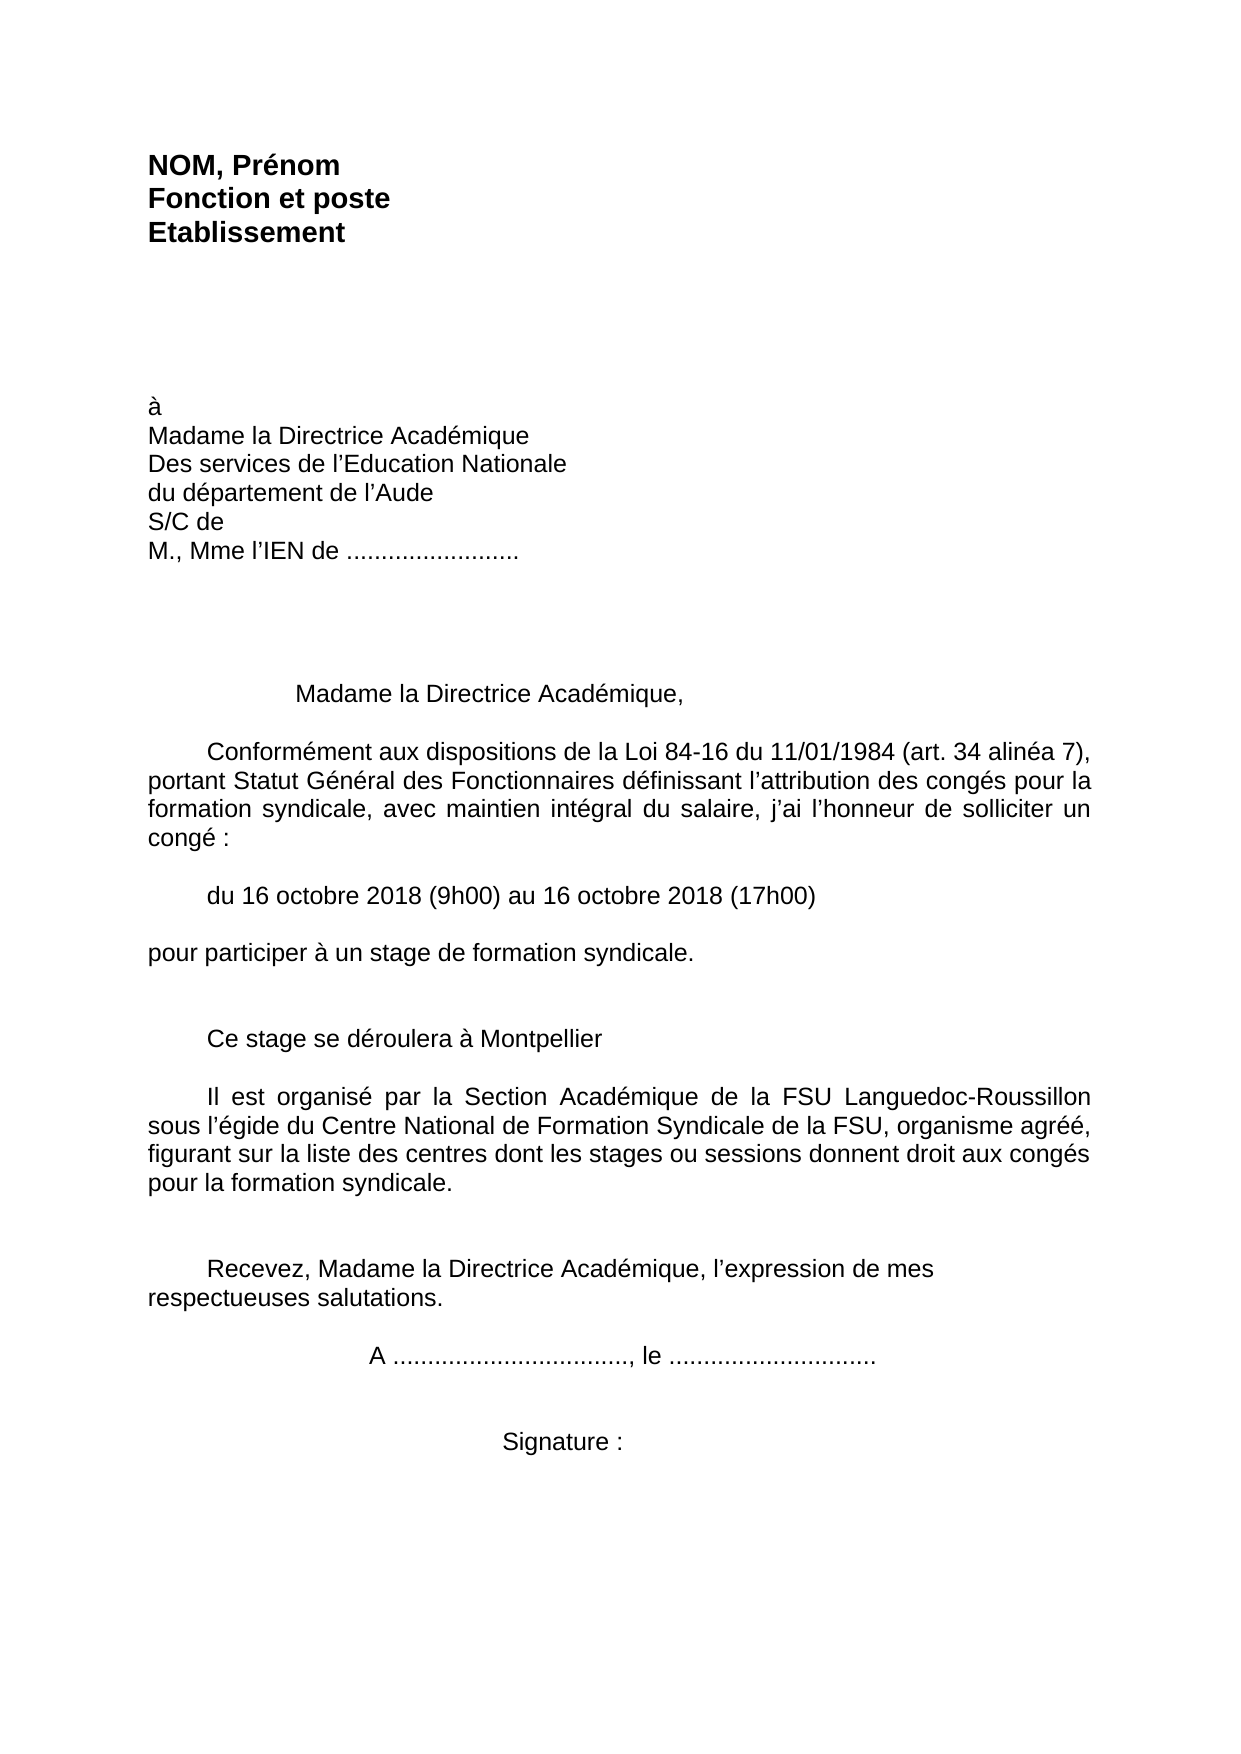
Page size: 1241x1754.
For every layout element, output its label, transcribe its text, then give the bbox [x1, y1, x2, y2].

text Madame la Directrice Académique, [221, 679, 1093, 708]
text S/C de [148, 507, 1093, 536]
text Fonction et poste [148, 181, 1093, 215]
text Recevez, Madame la Directrice Académique, l’expression de mes respectueuses salutations. [148, 1254, 1093, 1312]
text Des services de l’Education Nationale [148, 449, 1093, 478]
text Ce stage se déroulera à Montpellier [148, 1024, 1093, 1053]
text NOM, Prénom [148, 148, 1093, 181]
text M., Mme l’IEN de ......................... [148, 536, 1093, 564]
text du département de l’Aude [148, 478, 1093, 507]
text Conformément aux dispositions de la Loi 84-16 du 11/01/1984 (art. 34 alinéa 7), portant Statut Général des Fonctionnaires définissant l’attribution des congés pour la formation syndicale, avec maintien intégral du salaire, j’ai l’honneur de solliciter un congé : [148, 737, 1093, 852]
text du 16 octobre 2018 (9h00) au 16 octobre 2018 (17h00) [148, 881, 1093, 909]
text Signature : [502, 1427, 1093, 1456]
text à [148, 392, 1093, 421]
text Madame la Directrice Académique [148, 421, 1093, 449]
text Il est organisé par la Section Académique de la FSU Languedoc-Roussillon sous l’égide du Centre National de Formation Syndicale de la FSU, organisme agréé, figurant sur la liste des centres dont les stages ou sessions donnent droit aux congés pour la formation syndicale. [148, 1082, 1093, 1197]
text Etablissement [148, 215, 1093, 248]
text pour participer à un stage de formation syndicale. [148, 938, 1093, 967]
text A .................................., le .............................. [295, 1341, 1093, 1369]
